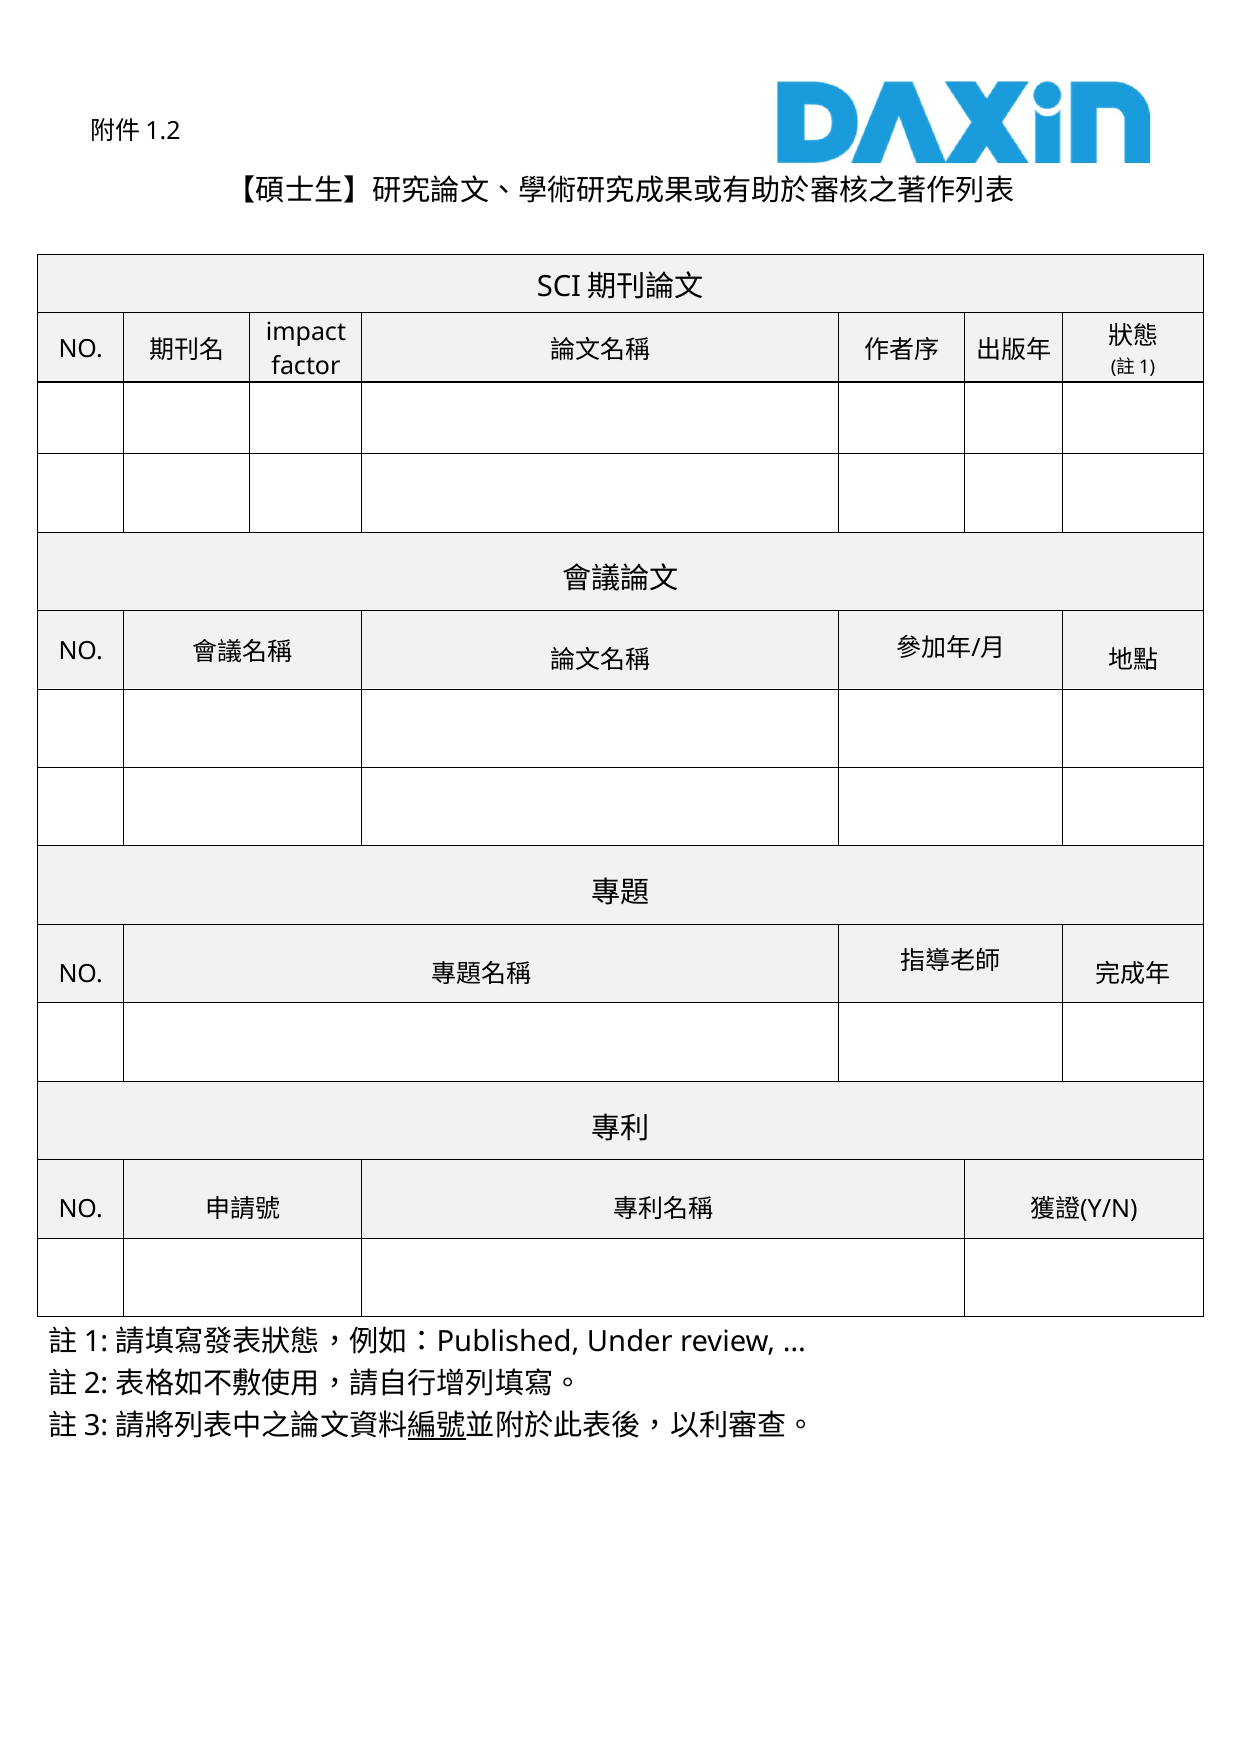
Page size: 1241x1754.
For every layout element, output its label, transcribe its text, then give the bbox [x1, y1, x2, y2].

table_cell [124, 768, 361, 845]
picture [759, 75, 1166, 166]
table_cell [965, 1239, 1203, 1316]
table_cell [124, 1003, 838, 1081]
table_cell 專題 [38, 846, 1203, 924]
table_cell [124, 454, 249, 532]
table_cell 申請號 [124, 1160, 361, 1238]
table_cell [362, 690, 838, 767]
table_cell [362, 383, 838, 453]
table_cell [250, 454, 361, 532]
table_cell 狀態 (註1) [1063, 313, 1203, 381]
table_cell [124, 690, 361, 767]
table_cell [38, 1003, 123, 1081]
table_cell 期刊名 [124, 313, 249, 381]
table_cell [38, 690, 123, 767]
table_cell [362, 768, 838, 845]
table_cell [839, 768, 1062, 845]
table_cell 指導老師 [839, 925, 1062, 1002]
table_cell 作者序 [839, 313, 964, 381]
table_cell 地點 [1063, 611, 1203, 688]
table_cell [1063, 690, 1203, 767]
table_cell [839, 690, 1062, 767]
table_cell [839, 454, 964, 532]
table_cell 獲證(Y/N) [965, 1160, 1203, 1238]
table_cell [38, 383, 123, 453]
table_cell [124, 383, 249, 453]
table_cell NO. [38, 611, 123, 688]
table_cell [38, 1239, 123, 1316]
table_cell 註1: 請填寫發表狀態，例如：Published, Under review, … 註2: 表格如不敷使用，請自行增列填寫。 註3: 請將列表中之論文資料編號並附於此表後，以利審查。 [37, 1317, 1203, 1444]
table_header SCI期刊論文 [38, 255, 1203, 312]
table_cell NO. [38, 925, 123, 1002]
table_cell NO. [38, 313, 123, 381]
table_cell [965, 383, 1062, 453]
text 附件1.2 [90, 111, 186, 144]
table_cell impact factor [250, 313, 361, 381]
table_cell [965, 454, 1062, 532]
table_cell NO. [38, 1160, 123, 1238]
table_cell [38, 768, 123, 845]
table_cell 專利 [38, 1082, 1203, 1159]
table_cell [38, 454, 123, 532]
table_cell [839, 383, 964, 453]
table_cell 會議名稱 [124, 611, 361, 688]
table_cell 專題名稱 [124, 925, 838, 1002]
table_cell [1063, 768, 1203, 845]
table_cell 參加年/月 [839, 611, 1062, 688]
table_cell 專利名稱 [362, 1160, 964, 1238]
table_cell [1063, 1003, 1203, 1081]
table_cell [362, 1239, 964, 1316]
table_cell [362, 454, 838, 532]
table_cell 會議論文 [38, 533, 1203, 610]
table_cell [839, 1003, 1062, 1081]
text 【碩士生】研究論文、學術研究成果或有助於審核之著作列表 [75, 166, 1165, 208]
table_cell 完成年 [1063, 925, 1203, 1002]
table_cell 出版年 [965, 313, 1062, 381]
table_cell [124, 1239, 361, 1316]
table_cell 論文名稱 [362, 611, 838, 688]
table_cell [250, 383, 361, 453]
table_cell 論文名稱 [362, 313, 838, 381]
table_cell [1063, 383, 1203, 453]
table_cell [1063, 454, 1203, 532]
